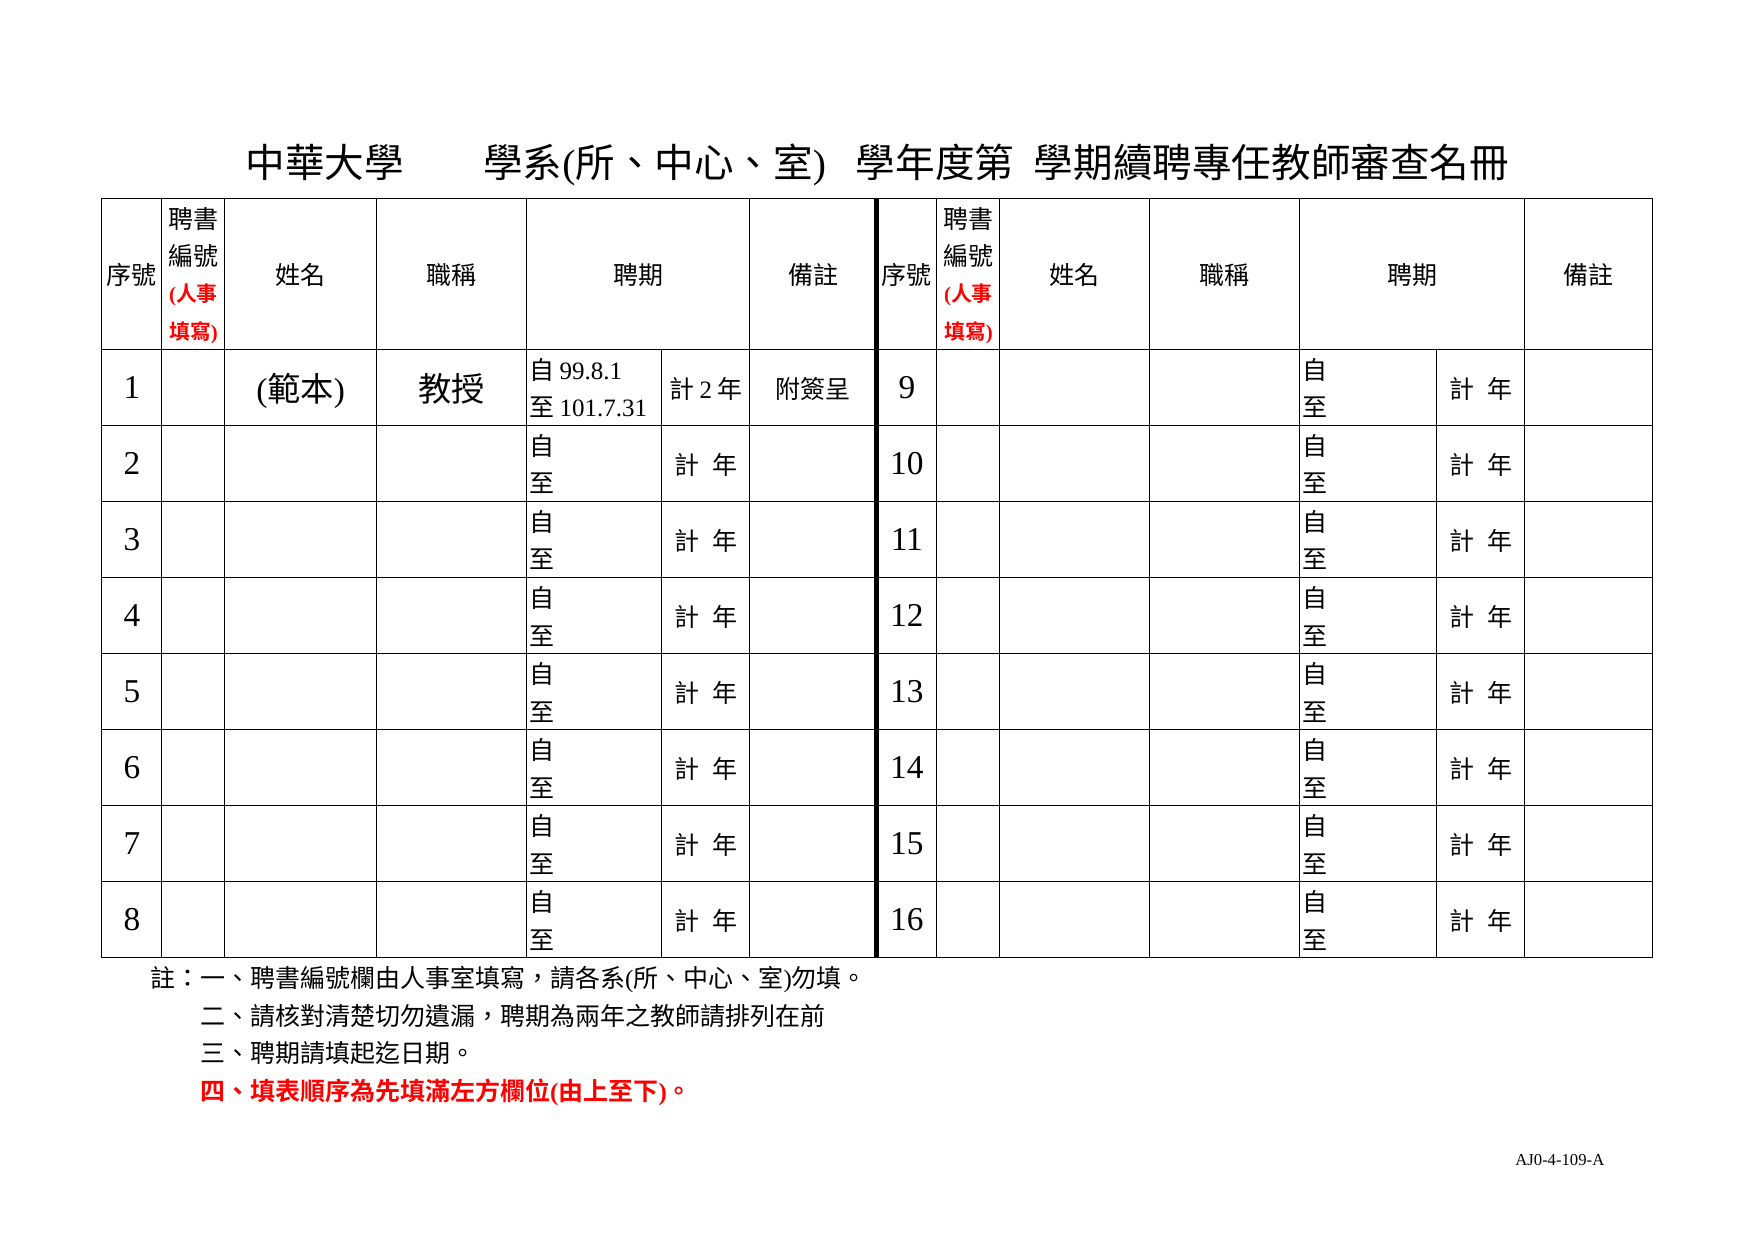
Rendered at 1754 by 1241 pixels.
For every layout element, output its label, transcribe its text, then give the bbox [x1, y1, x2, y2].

table_cell [377, 578, 526, 653]
table_cell [1525, 502, 1652, 577]
table_cell 自 至 [527, 882, 661, 957]
table_cell [750, 882, 874, 957]
table_cell [1525, 882, 1652, 957]
table_cell [1525, 654, 1652, 729]
table_cell 教授 [377, 350, 526, 425]
table_cell 計 年 [1437, 426, 1524, 501]
table_cell [937, 654, 999, 729]
table_cell 自 至 [1300, 426, 1436, 501]
table_cell [1525, 806, 1652, 881]
table_cell 聘書編號 (人事填寫) [937, 199, 999, 349]
table_cell [1525, 730, 1652, 805]
table_cell [1000, 654, 1149, 729]
table_cell [377, 882, 526, 957]
table_cell [162, 578, 224, 653]
table_cell [1000, 806, 1149, 881]
table_cell 8 [102, 882, 161, 957]
table_cell 自 至 [527, 730, 661, 805]
table_cell 9 [879, 350, 936, 425]
table_cell 16 [879, 882, 936, 957]
table_cell [937, 502, 999, 577]
table_cell 計 年 [1437, 578, 1524, 653]
table_cell [937, 578, 999, 653]
table_cell [377, 806, 526, 881]
table_cell 自 至 [1300, 654, 1436, 729]
table_cell 備註 [1525, 199, 1652, 349]
table_cell [1150, 730, 1299, 805]
table_cell [162, 350, 224, 425]
table_cell 計 年 [662, 806, 749, 881]
table_cell [377, 502, 526, 577]
table_cell 附簽呈 [750, 350, 874, 425]
table_cell [1000, 730, 1149, 805]
table_cell 序號 [102, 199, 161, 349]
table_cell [937, 806, 999, 881]
table_cell 12 [879, 578, 936, 653]
table_cell 自 至 [527, 578, 661, 653]
table_cell [750, 502, 874, 577]
table_cell [225, 654, 376, 729]
table_cell 計 年 [1437, 806, 1524, 881]
table_cell 姓名 [1000, 199, 1149, 349]
table_cell 自 至 [527, 502, 661, 577]
table_cell [1150, 654, 1299, 729]
table_cell 自 至 [527, 806, 661, 881]
table_cell 自 至 [527, 654, 661, 729]
table_cell 計 年 [662, 502, 749, 577]
table_cell [225, 806, 376, 881]
table_cell [162, 882, 224, 957]
table_cell [1000, 502, 1149, 577]
table_cell [937, 426, 999, 501]
text 三、聘期請填起迄日期。 [150, 1033, 1604, 1071]
table_cell 計 年 [662, 882, 749, 957]
table_cell 計 年 [1437, 654, 1524, 729]
table_cell 計2年 [662, 350, 749, 425]
table_cell [1525, 578, 1652, 653]
table_cell 7 [102, 806, 161, 881]
table_cell [750, 730, 874, 805]
table_cell 計 年 [662, 654, 749, 729]
table_cell [1000, 578, 1149, 653]
table_cell 計 年 [662, 730, 749, 805]
table_cell [1000, 350, 1149, 425]
table_cell 聘書 編號 (人事填寫) [162, 199, 224, 349]
table_cell [937, 350, 999, 425]
table_cell 聘期 [527, 199, 749, 349]
table_cell 3 [102, 502, 161, 577]
table_cell [1150, 806, 1299, 881]
table_cell 自99.8.1 至101.7.31 [527, 350, 661, 425]
table_cell [750, 654, 874, 729]
table_cell 4 [102, 578, 161, 653]
table_cell 自 至 [1300, 882, 1436, 957]
table_cell [750, 806, 874, 881]
table_cell 自 至 [1300, 806, 1436, 881]
table_header 中華大學 學系(所、中心、室) 學年度第 學期續聘專任教師審查名冊 [101, 123, 1652, 198]
table_cell [225, 730, 376, 805]
table_cell 自 至 [527, 426, 661, 501]
table_cell 6 [102, 730, 161, 805]
table_cell [225, 502, 376, 577]
table_cell 職稱 [1150, 199, 1299, 349]
table_cell [1150, 350, 1299, 425]
table_cell 14 [879, 730, 936, 805]
table_cell 計 年 [1437, 502, 1524, 577]
table_cell 15 [879, 806, 936, 881]
table_cell 1 [102, 350, 161, 425]
table_cell 計 年 [1437, 730, 1524, 805]
table_cell 序號 [879, 199, 936, 349]
table_cell 11 [879, 502, 936, 577]
table_cell 5 [102, 654, 161, 729]
table_cell 計 年 [1437, 882, 1524, 957]
table_cell [162, 426, 224, 501]
table_cell 自 至 [1300, 730, 1436, 805]
table_cell 自 至 [1300, 350, 1436, 425]
table_cell 13 [879, 654, 936, 729]
table_cell [162, 502, 224, 577]
table_cell [1150, 502, 1299, 577]
table_cell [1150, 426, 1299, 501]
table_cell [377, 730, 526, 805]
text 註：一、聘書編號欄由人事室填寫，請各系(所、中心、室)勿填。 [150, 958, 1604, 996]
table_cell 自 至 [1300, 578, 1436, 653]
table_cell 聘期 [1300, 199, 1524, 349]
table_cell [937, 882, 999, 957]
table_cell [750, 578, 874, 653]
text 四、填表順序為先填滿左方欄位(由上至下)。 [150, 1071, 1604, 1108]
table_cell [1150, 882, 1299, 957]
table_cell 計 年 [662, 578, 749, 653]
table_cell (範本) [225, 350, 376, 425]
table_cell 2 [102, 426, 161, 501]
text 二、請核對清楚切勿遺漏，聘期為兩年之教師請排列在前 [150, 996, 1604, 1033]
table_cell [1150, 578, 1299, 653]
table_cell [162, 730, 224, 805]
table_cell [225, 882, 376, 957]
table_cell [377, 654, 526, 729]
table_cell [1525, 426, 1652, 501]
table_cell 計 年 [1437, 350, 1524, 425]
table_cell [1000, 426, 1149, 501]
table_cell [162, 806, 224, 881]
table_cell [1000, 882, 1149, 957]
table_cell [1525, 350, 1652, 425]
table_cell [750, 426, 874, 501]
table_cell 10 [879, 426, 936, 501]
table_cell 計 年 [662, 426, 749, 501]
table_cell [162, 654, 224, 729]
table_cell 自 至 [1300, 502, 1436, 577]
table_cell [377, 426, 526, 501]
table_cell [225, 578, 376, 653]
table_cell 姓名 [225, 199, 376, 349]
table_cell 備註 [750, 199, 874, 349]
table_cell [225, 426, 376, 501]
table_cell 職稱 [377, 199, 526, 349]
table_cell [937, 730, 999, 805]
